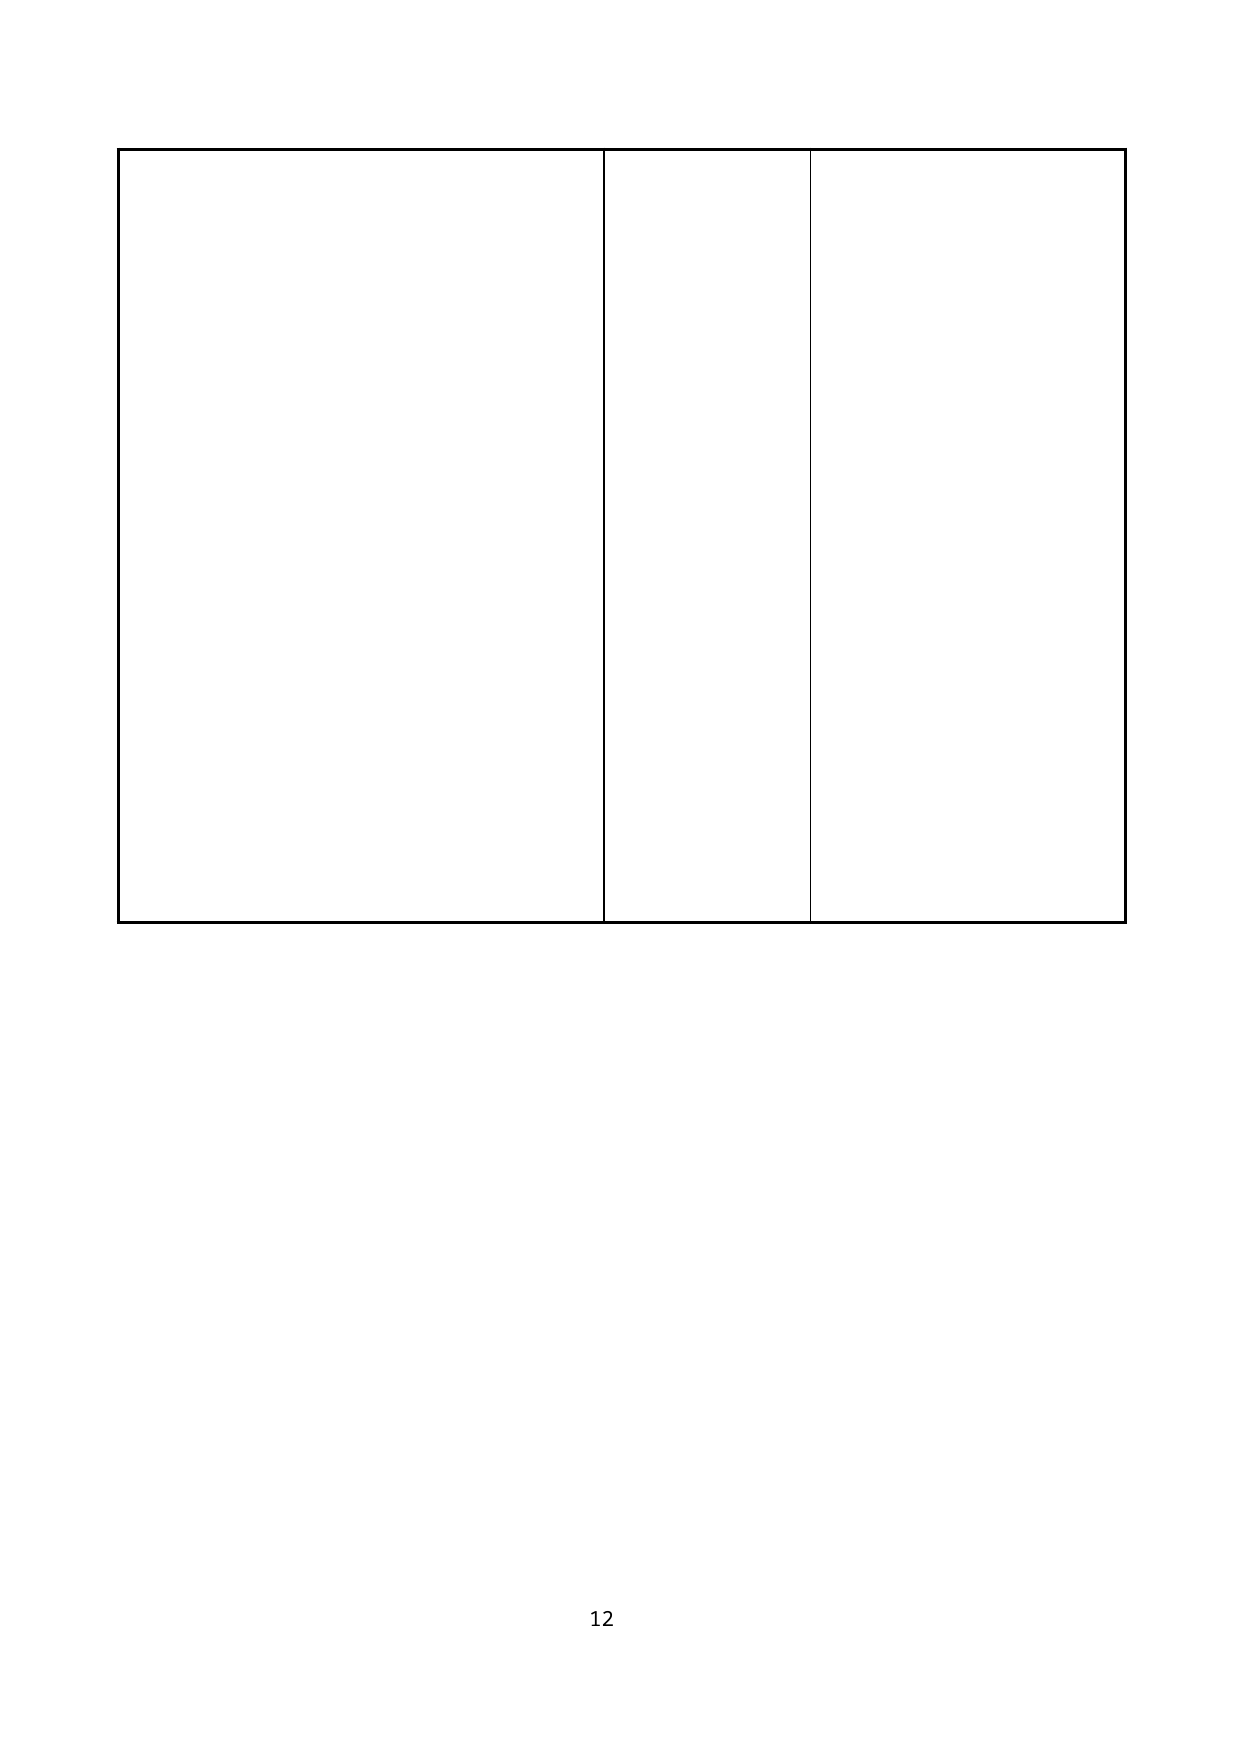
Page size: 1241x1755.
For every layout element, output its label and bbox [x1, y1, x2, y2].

table_cell [811, 151, 1124, 921]
table_cell [605, 151, 810, 921]
table_cell [120, 151, 603, 921]
